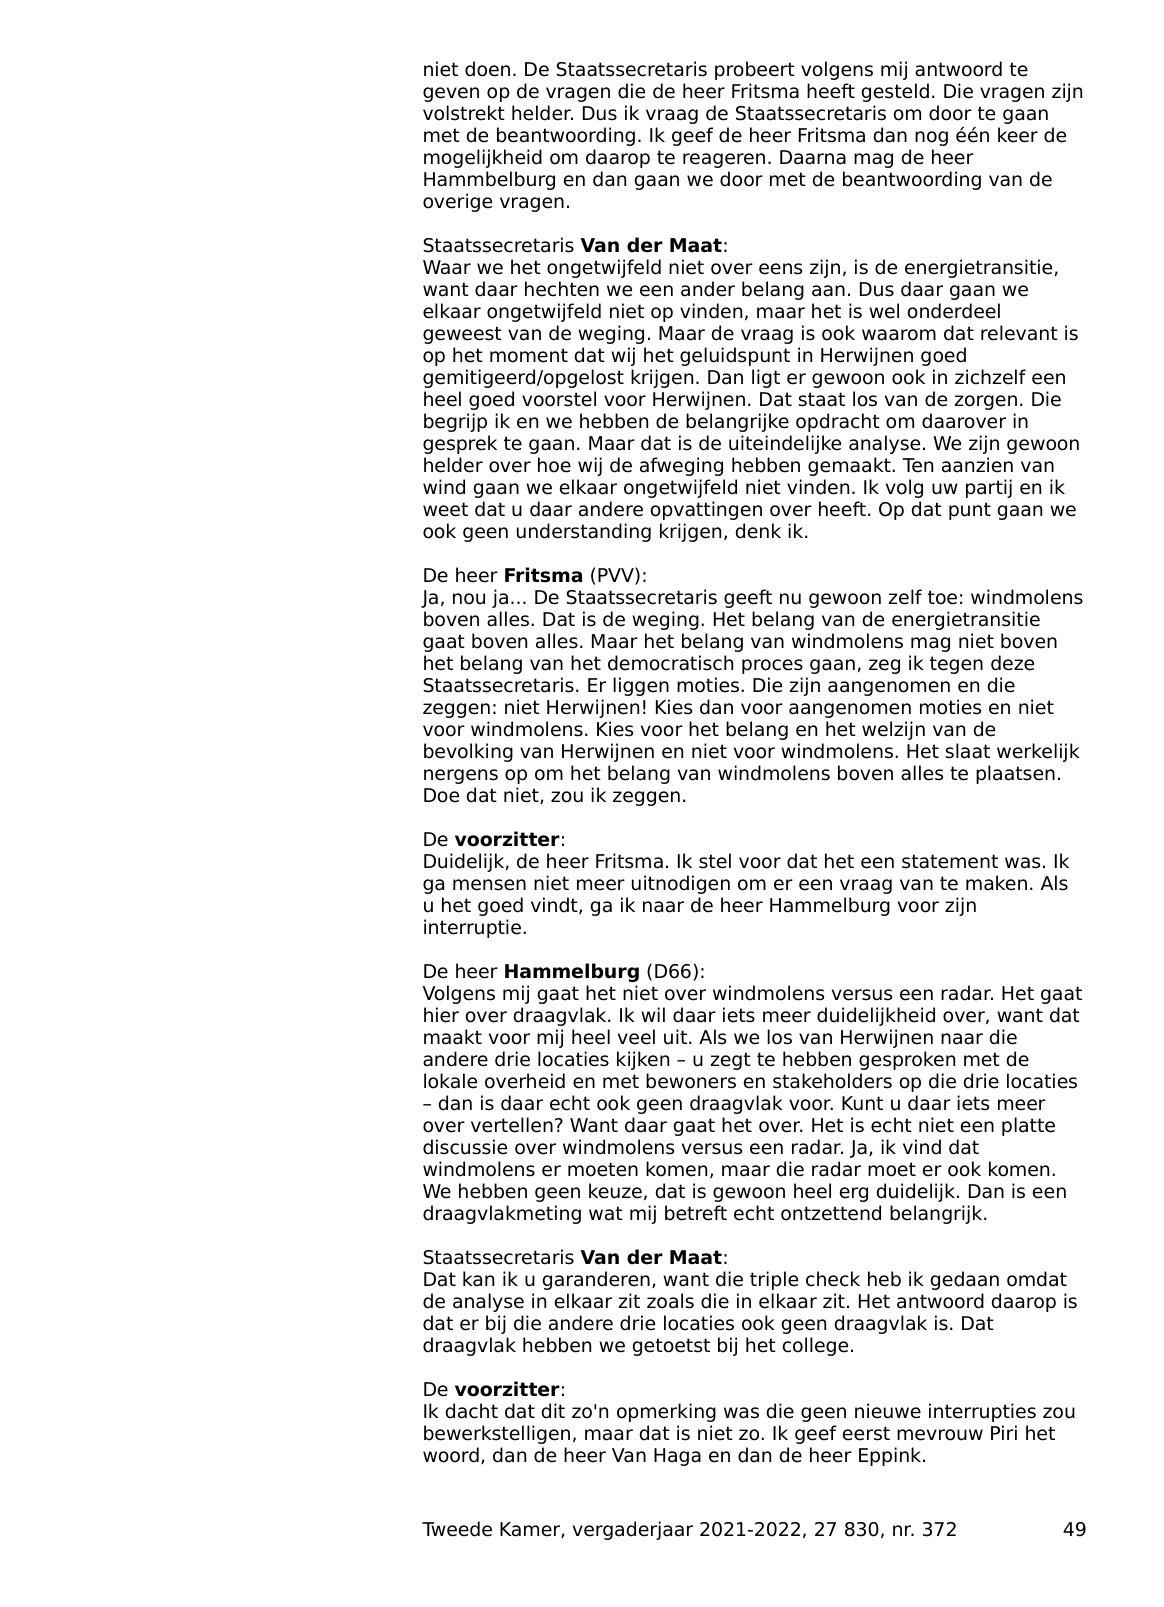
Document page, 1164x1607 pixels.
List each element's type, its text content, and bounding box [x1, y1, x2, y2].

text Ja, nou ja... De Staatssecretaris geeft nu gewoon zelf toe: windmolens boven alles. Dat is de weging. Het belang van de energietransitie gaat boven alles. Maar het belang van windmolens mag niet boven het belang van het democratisch proces gaan, zeg ik tegen deze Staatssecretaris. Er liggen moties. Die zijn aangenomen en die zeggen: niet Herwijnen! Kies dan voor aangenomen moties en niet voor windmolens. Kies voor het belang en het welzijn van de bevolking van Herwijnen en niet voor windmolens. Het slaat werkelijk nergens op om het belang van windmolens boven alles te plaatsen. Doe dat niet, zou ik zeggen. [422, 587, 1087, 807]
text Waar we het ongetwijfeld niet over eens zijn, is de energietransitie, want daar hechten we een ander belang aan. Dus daar gaan we elkaar ongetwijfeld niet op vinden, maar het is wel onderdeel geweest van de weging. Maar de vraag is ook waarom dat relevant is op het moment dat wij het geluidspunt in Herwijnen goed gemitigeerd/opgelost krijgen. Dan ligt er gewoon ook in zichzelf een heel goed voorstel voor Herwijnen. Dat staat los van de zorgen. Die begrijp ik en we hebben de belangrijke opdracht om daarover in gesprek te gaan. Maar dat is de uiteindelijke analyse. We zijn gewoon helder over hoe wij de afweging hebben gemaakt. Ten aanzien van wind gaan we elkaar ongetwijfeld niet vinden. Ik volg uw partij en ik weet dat u daar andere opvattingen over heeft. Op dat punt gaan we ook geen understanding krijgen, denk ik. [422, 257, 1087, 543]
text De voorzitter: [422, 1379, 1087, 1401]
text Volgens mij gaat het niet over windmolens versus een radar. Het gaat hier over draagvlak. Ik wil daar iets meer duidelijkheid over, want dat maakt voor mij heel veel uit. Als we los van Herwijnen naar die andere drie locaties kijken – u zegt te hebben gesproken met de lokale overheid en met bewoners en stakeholders op die drie locaties – dan is daar echt ook geen draagvlak voor. Kunt u daar iets meer over vertellen? Want daar gaat het over. Het is echt niet een platte discussie over windmolens versus een radar. Ja, ik vind dat windmolens er moeten komen, maar die radar moet er ook komen. We hebben geen keuze, dat is gewoon heel erg duidelijk. Dan is een draagvlakmeting wat mij betreft echt ontzettend belangrijk. [422, 983, 1087, 1225]
text Staatssecretaris Van der Maat: [422, 235, 1087, 257]
text De voorzitter: [422, 829, 1087, 851]
text De heer Hammelburg (D66): [422, 961, 1087, 983]
text De heer Fritsma (PVV): [422, 565, 1087, 587]
text Staatssecretaris Van der Maat: [422, 1247, 1087, 1269]
text Ik dacht dat dit zo'n opmerking was die geen nieuwe interrupties zou bewerkstelligen, maar dat is niet zo. Ik geef eerst mevrouw Piri het woord, dan de heer Van Haga en dan de heer Eppink. [422, 1401, 1087, 1467]
text Dat kan ik u garanderen, want die triple check heb ik gedaan omdat de analyse in elkaar zit zoals die in elkaar zit. Het antwoord daarop is dat er bij die andere drie locaties ook geen draagvlak is. Dat draagvlak hebben we getoetst bij het college. [422, 1269, 1087, 1357]
text Duidelijk, de heer Fritsma. Ik stel voor dat het een statement was. Ik ga mensen niet meer uitnodigen om er een vraag van te maken. Als u het goed vindt, ga ik naar de heer Hammelburg voor zijn interruptie. [422, 851, 1087, 939]
text niet doen. De Staatssecretaris probeert volgens mij antwoord te geven op de vragen die de heer Fritsma heeft gesteld. Die vragen zijn volstrekt helder. Dus ik vraag de Staatssecretaris om door te gaan met de beantwoording. Ik geef de heer Fritsma dan nog één keer de mogelijkheid om daarop te reageren. Daarna mag de heer Hammbelburg en dan gaan we door met de beantwoording van de overige vragen. [422, 59, 1087, 213]
